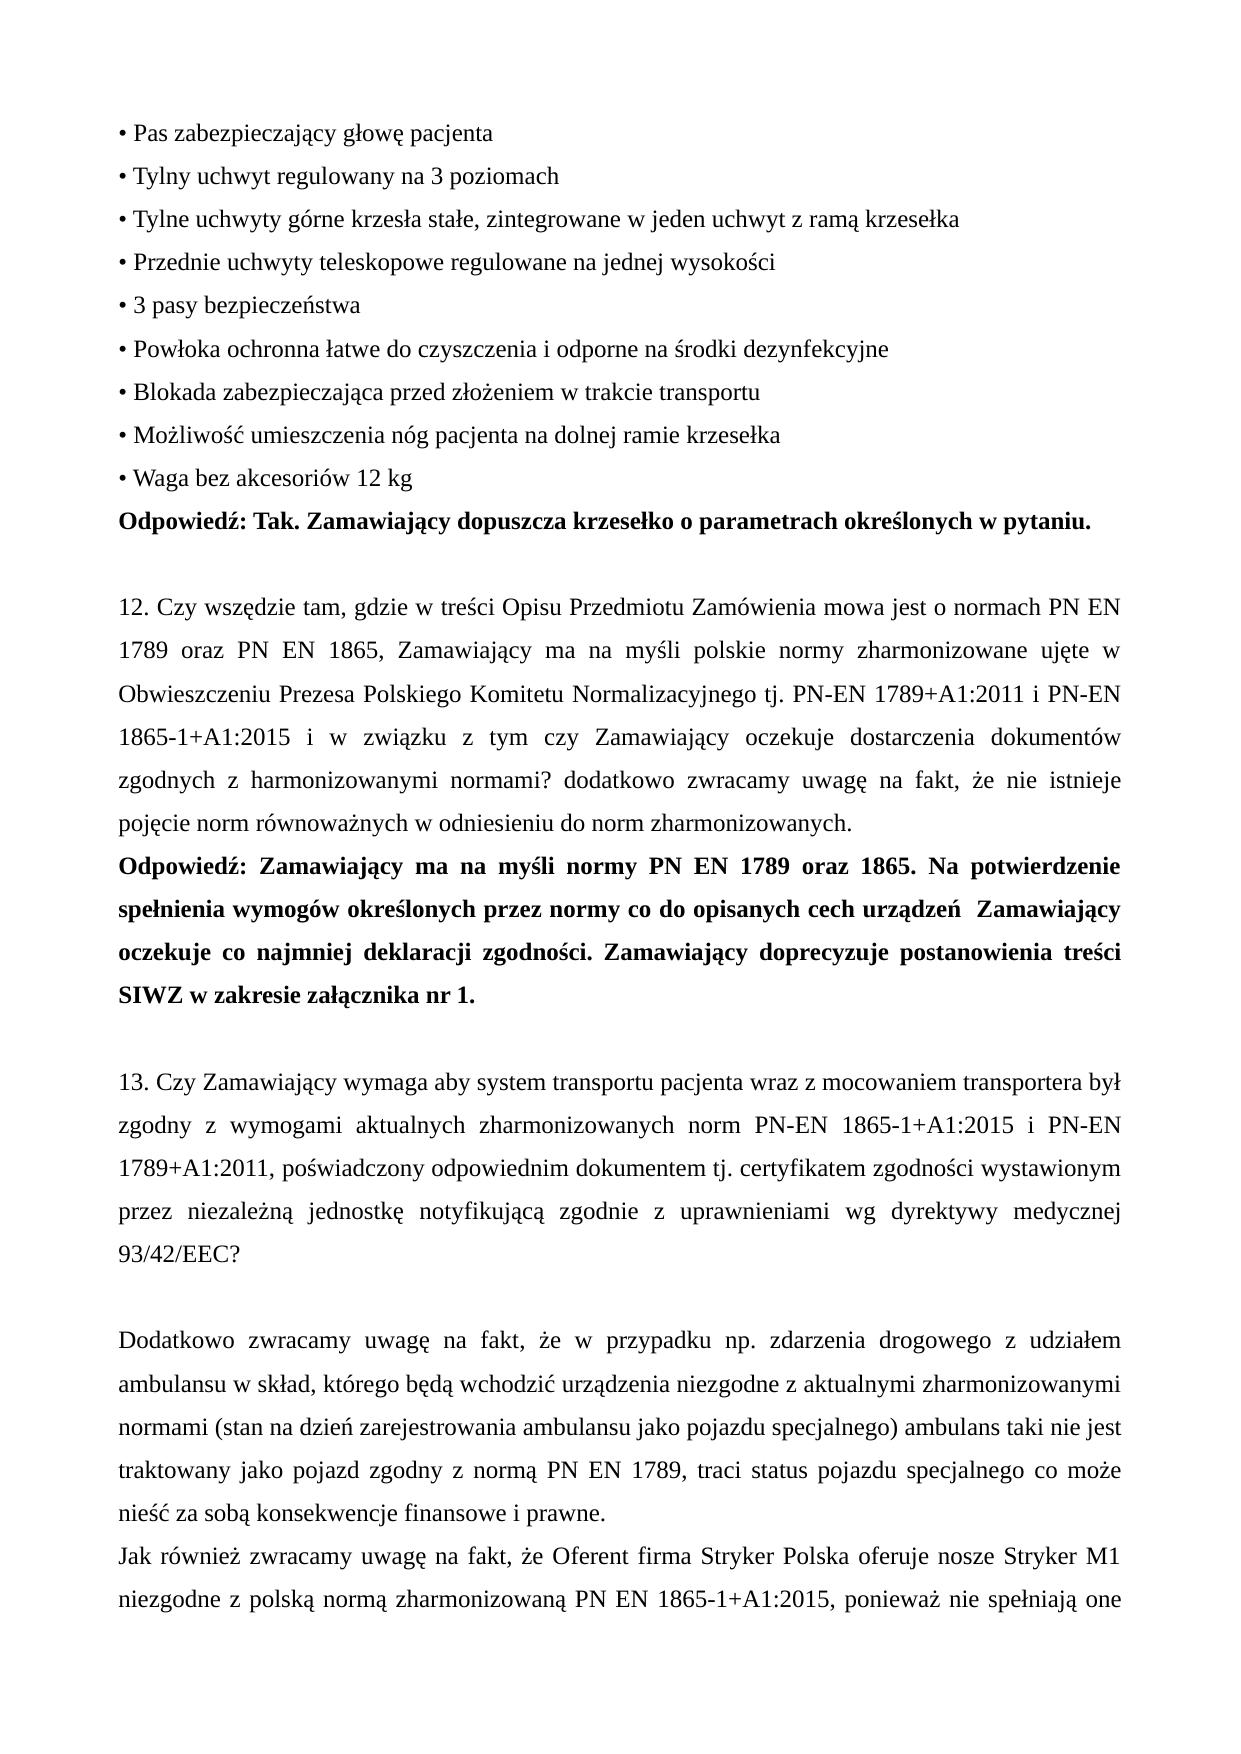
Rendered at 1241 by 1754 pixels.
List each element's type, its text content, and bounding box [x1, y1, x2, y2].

text 13. Czy Zamawiający wymaga aby system transportu pacjenta wraz z mocowaniem transportera był zgodny z wymogami aktualnych zharmonizowanych norm PN-EN 1865-1+A1:2015 i PN-EN 1789+A1:2011, poświadczony odpowiednim dokumentem tj. certyfikatem zgodności wystawionym przez niezależną jednostkę notyfikującą zgodnie z uprawnieniami wg dyrektywy medycznej 93/42/EEC? [118, 1067, 1122, 1268]
text Odpowiedź: Tak. Zamawiający dopuszcza krzesełko o parametrach określonych w pytaniu. [118, 506, 1122, 535]
text Dodatkowo zwracamy uwagę na fakt, że w przypadku np. zdarzenia drogowego z udziałem ambulansu w skład, którego będą wchodzić urządzenia niezgodne z aktualnymi zharmonizowanymi normami (stan na dzień zarejestrowania ambulansu jako pojazdu specjalnego) ambulans taki nie jest traktowany jako pojazd zgodny z normą PN EN 1789, traci status pojazdu specjalnego co może nieść za sobą konsekwencje finansowe i prawne. [118, 1326, 1122, 1527]
text Jak również zwracamy uwagę na fakt, że Oferent firma Stryker Polska oferuje nosze Stryker M1 niezgodne z polską normą zharmonizowaną PN EN 1865-1+A1:2015, ponieważ nie spełniają one [118, 1541, 1122, 1613]
text • Pas zabezpieczający głowę pacjenta • Tylny uchwyt regulowany na 3 poziomach • Tylne uchwyty górne krzesła stałe, zintegrowane w jeden uchwyt z ramą krzesełka • Przednie uchwyty teleskopowe regulowane na jednej wysokości • 3 pasy bezpieczeństwa • Powłoka ochronna łatwe do czyszczenia i odporne na środki dezynfekcyjne • Blokada zabezpieczająca przed złożeniem w trakcie transportu • Możliwość umieszczenia nóg pacjenta na dolnej ramie krzesełka • Waga bez akcesoriów 12 kg [118, 118, 1122, 492]
text 12. Czy wszędzie tam, gdzie w treści Opisu Przedmiotu Zamówienia mowa jest o normach PN EN 1789 oraz PN EN 1865, Zamawiający ma na myśli polskie normy zharmonizowane ujęte w Obwieszczeniu Prezesa Polskiego Komitetu Normalizacyjnego tj. PN-EN 1789+A1:2011 i PN-EN 1865-1+A1:2015 i w związku z tym czy Zamawiający oczekuje dostarczenia dokumentów zgodnych z harmonizowanymi normami? dodatkowo zwracamy uwagę na fakt, że nie istnieje pojęcie norm równoważnych w odniesieniu do norm zharmonizowanych. [118, 592, 1122, 837]
text Odpowiedź: Zamawiający ma na myśli normy PN EN 1789 oraz 1865. Na potwierdzenie spełnienia wymogów określonych przez normy co do opisanych cech urządzeń Zamawiający oczekuje co najmniej deklaracji zgodności. Zamawiający doprecyzuje postanowienia treści SIWZ w zakresie załącznika nr 1. [118, 851, 1122, 1009]
